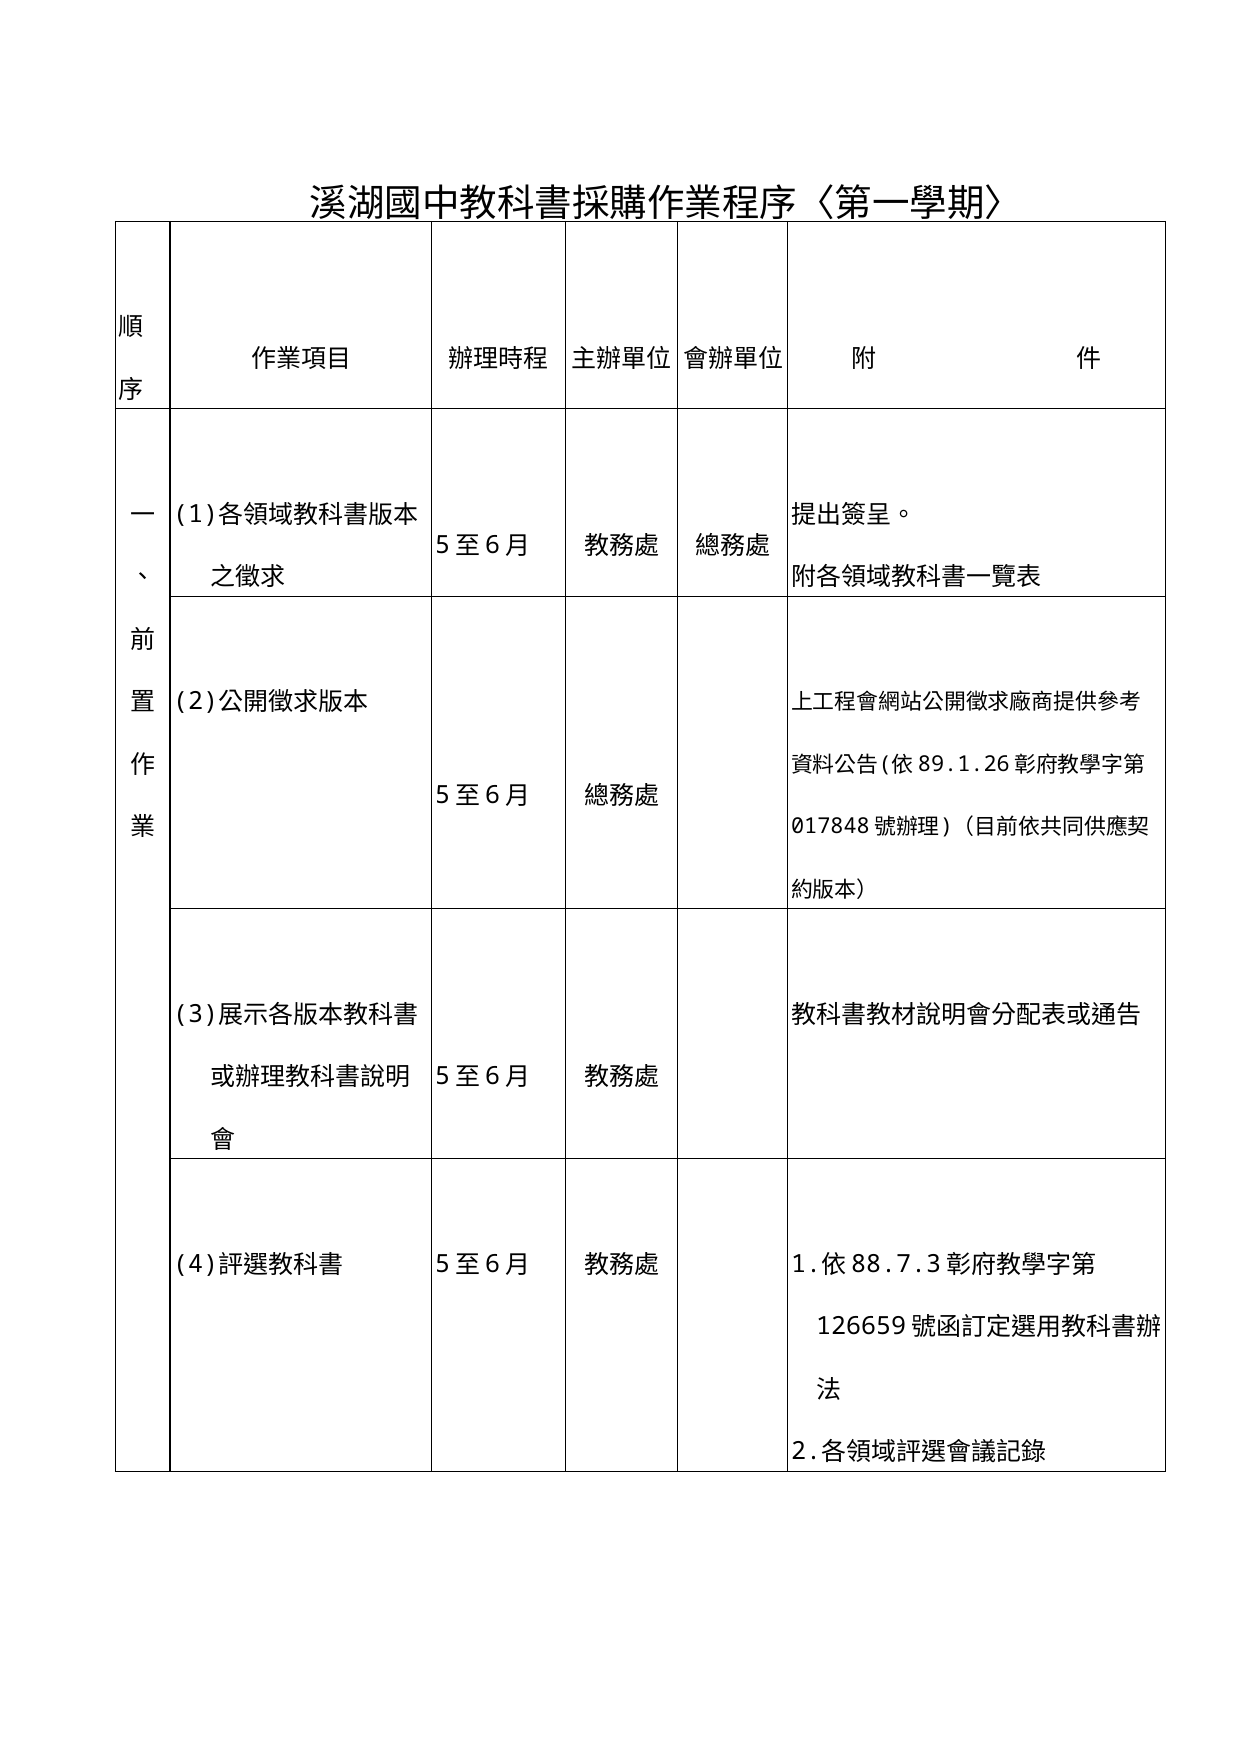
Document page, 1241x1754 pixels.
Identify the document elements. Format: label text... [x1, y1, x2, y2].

table_cell 教務處 [566, 1159, 677, 1471]
table_cell 一、前 置 作 業 [116, 409, 169, 1471]
table_cell 評選教科書 [171, 1159, 431, 1471]
table_cell [678, 1159, 787, 1471]
table_cell 各領域教科書版本之徵求 [171, 409, 431, 596]
table_cell 5至6月 [432, 409, 565, 596]
table_header 附 件 [788, 222, 1165, 408]
table_cell 提出簽呈。 附各領域教科書一覽表 [788, 409, 1165, 596]
table_cell 5至6月 [432, 597, 565, 908]
table_header 順序 [116, 222, 169, 408]
table_cell 教務處 [566, 909, 677, 1158]
table_cell 教科書教材說明會分配表或通告 [788, 909, 1165, 1158]
table_header 作業項目 [171, 222, 431, 408]
table_cell 總務處 [566, 597, 677, 908]
table_cell 公開徵求版本 [171, 597, 431, 908]
text 溪湖國中教科書採購作業程序〈第一學期〉 [187, 158, 1144, 221]
table_cell [678, 597, 787, 908]
table_header 主辦單位 [566, 222, 677, 408]
table_cell 教務處 [566, 409, 677, 596]
table_cell 5至6月 [432, 1159, 565, 1471]
table_cell 5至6月 [432, 909, 565, 1158]
table_cell 展示各版本教科書或辦理教科書說明會 [171, 909, 431, 1158]
table_cell [678, 909, 787, 1158]
table_header 會辦單位 [678, 222, 787, 408]
table_cell 1.依88.7.3彰府教學字第126659號函訂定選用教科書辦法 2.各領域評選會議記錄 [788, 1159, 1165, 1471]
table_cell 總務處 [678, 409, 787, 596]
table_cell 上工程會網站公開徵求廠商提供參考資料公告(依89.1.26彰府教學字第017848號辦理)（目前依共同供應契約版本） [788, 597, 1165, 908]
table_header 辦理時程 [432, 222, 565, 408]
